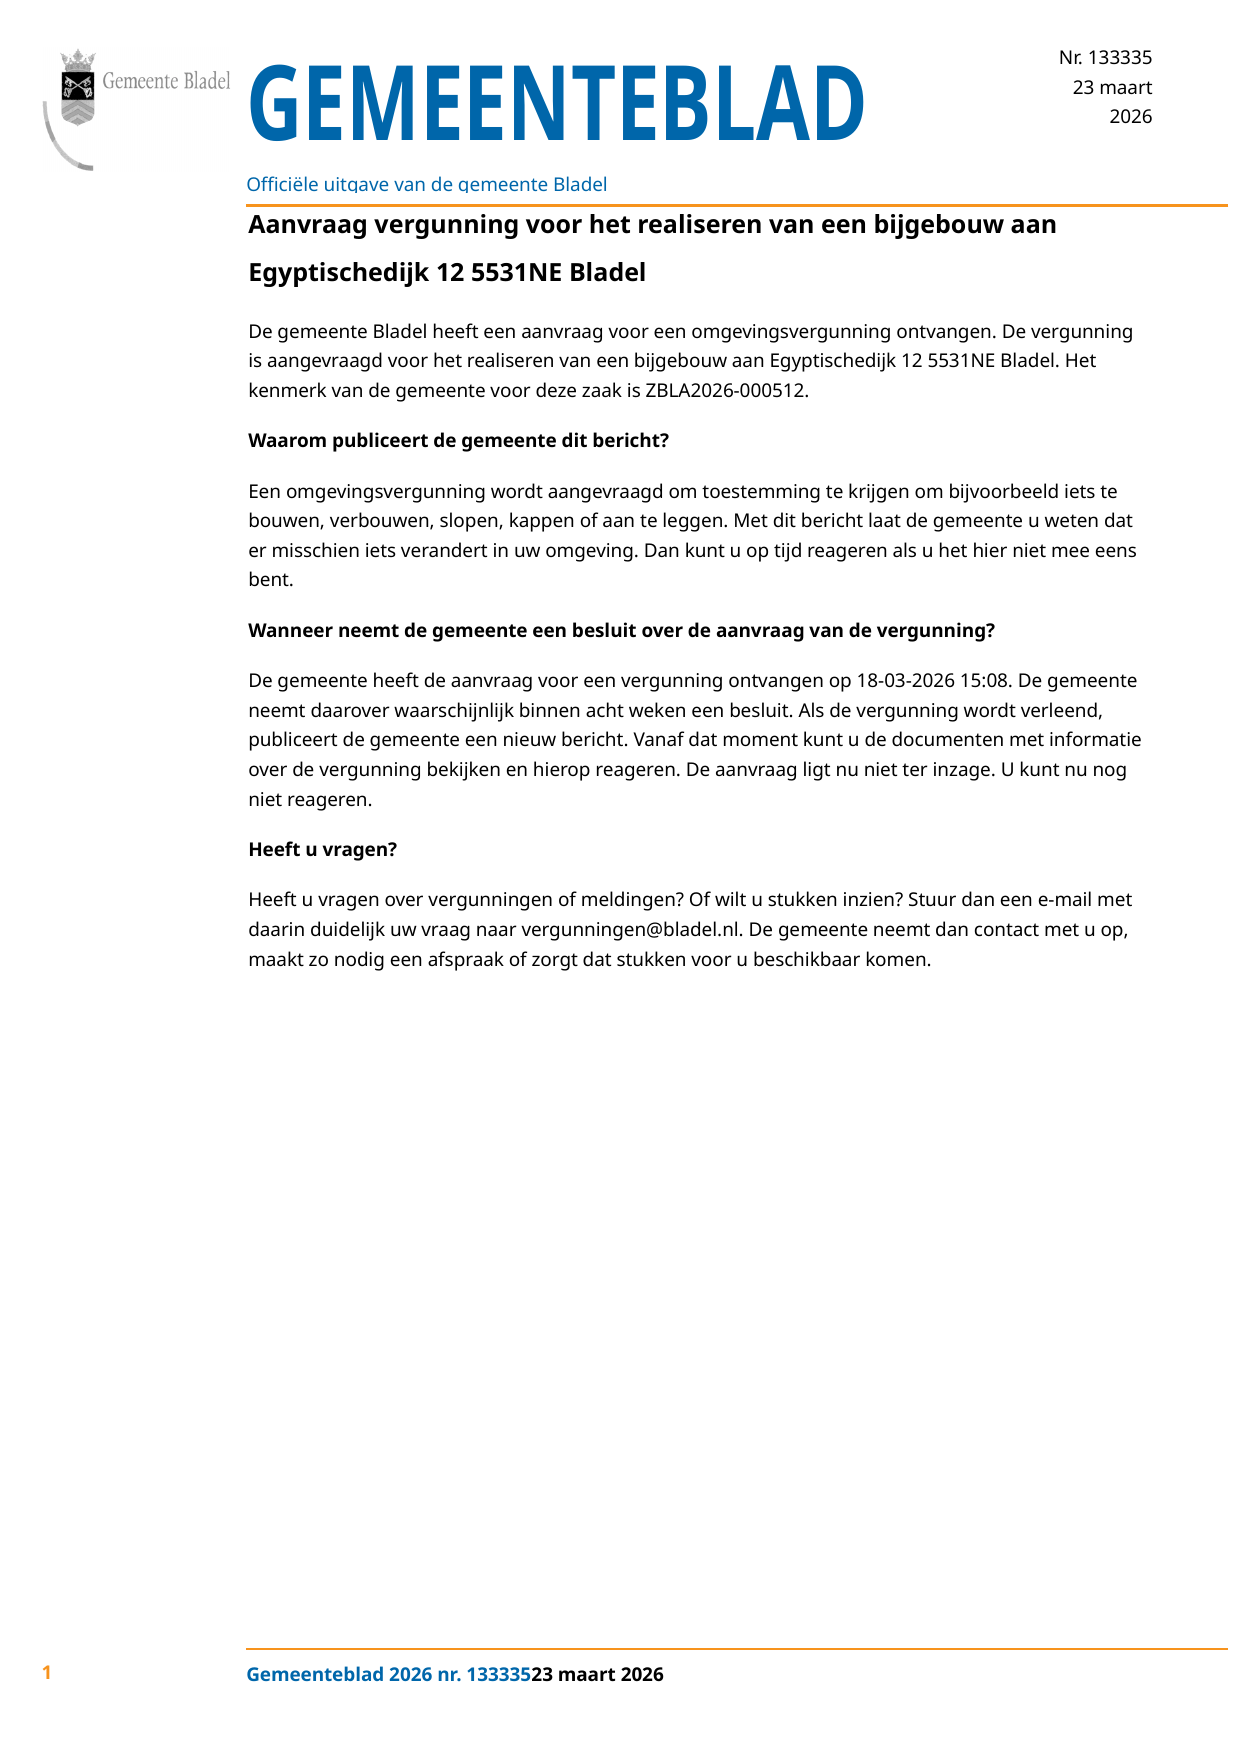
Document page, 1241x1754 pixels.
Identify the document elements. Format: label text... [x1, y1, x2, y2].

text Heeft u vragen over vergunningen of meldingen? Of wilt u stukken inzien? Stuur dan een e-mail met daarin duidelijk uw vraag naar vergunningen@bladel.nl. De gemeente neemt dan contact met u op, maakt zo nodig een afspraak of zorgt dat stukken voor u beschikbaar komen. [248, 887, 1152, 972]
text De gemeente Bladel heeft een aanvraag voor een omgevingsvergunning ontvangen. De vergunning is aangevraagd voor het realiseren van een bijgebouw aan Egyptischedijk 12 5531NE Bladel. Het kenmerk van de gemeente voor deze zaak is ZBLA2026-000512. [248, 318, 1152, 403]
text De gemeente heeft de aanvraag voor een vergunning ontvangen op 18-03-2026 15:08. De gemeente neemt daarover waarschijnlijk binnen acht weken een besluit. Als de vergunning wordt verleend, publiceert de gemeente een nieuw bericht. Vanaf dat moment kunt u de documenten met informatie over de vergunning bekijken en hierop reageren. De aanvraag ligt nu niet ter inzage. U kunt nu nog niet reageren. [248, 667, 1152, 812]
text Wanneer neemt de gemeente een besluit over de aanvraag van de vergunning? [248, 617, 1152, 643]
text Aanvraag vergunning voor het realiseren van een bijgebouw aan Egyptischedijk 12 5531NE Bladel [248, 207, 1152, 288]
text Een omgevingsvergunning wordt aangevraagd om toestemming te krijgen om bijvoorbeeld iets te bouwen, verbouwen, slopen, kappen of aan te leggen. Met dit bericht laat de gemeente u weten dat er misschien iets verandert in uw omgeving. Dan kunt u op tijd reageren als u het hier niet mee eens bent. [248, 478, 1152, 592]
text Waarom publiceert de gemeente dit bericht? [248, 427, 1152, 453]
text Heeft u vragen? [248, 836, 1152, 862]
picture [41, 47, 231, 172]
